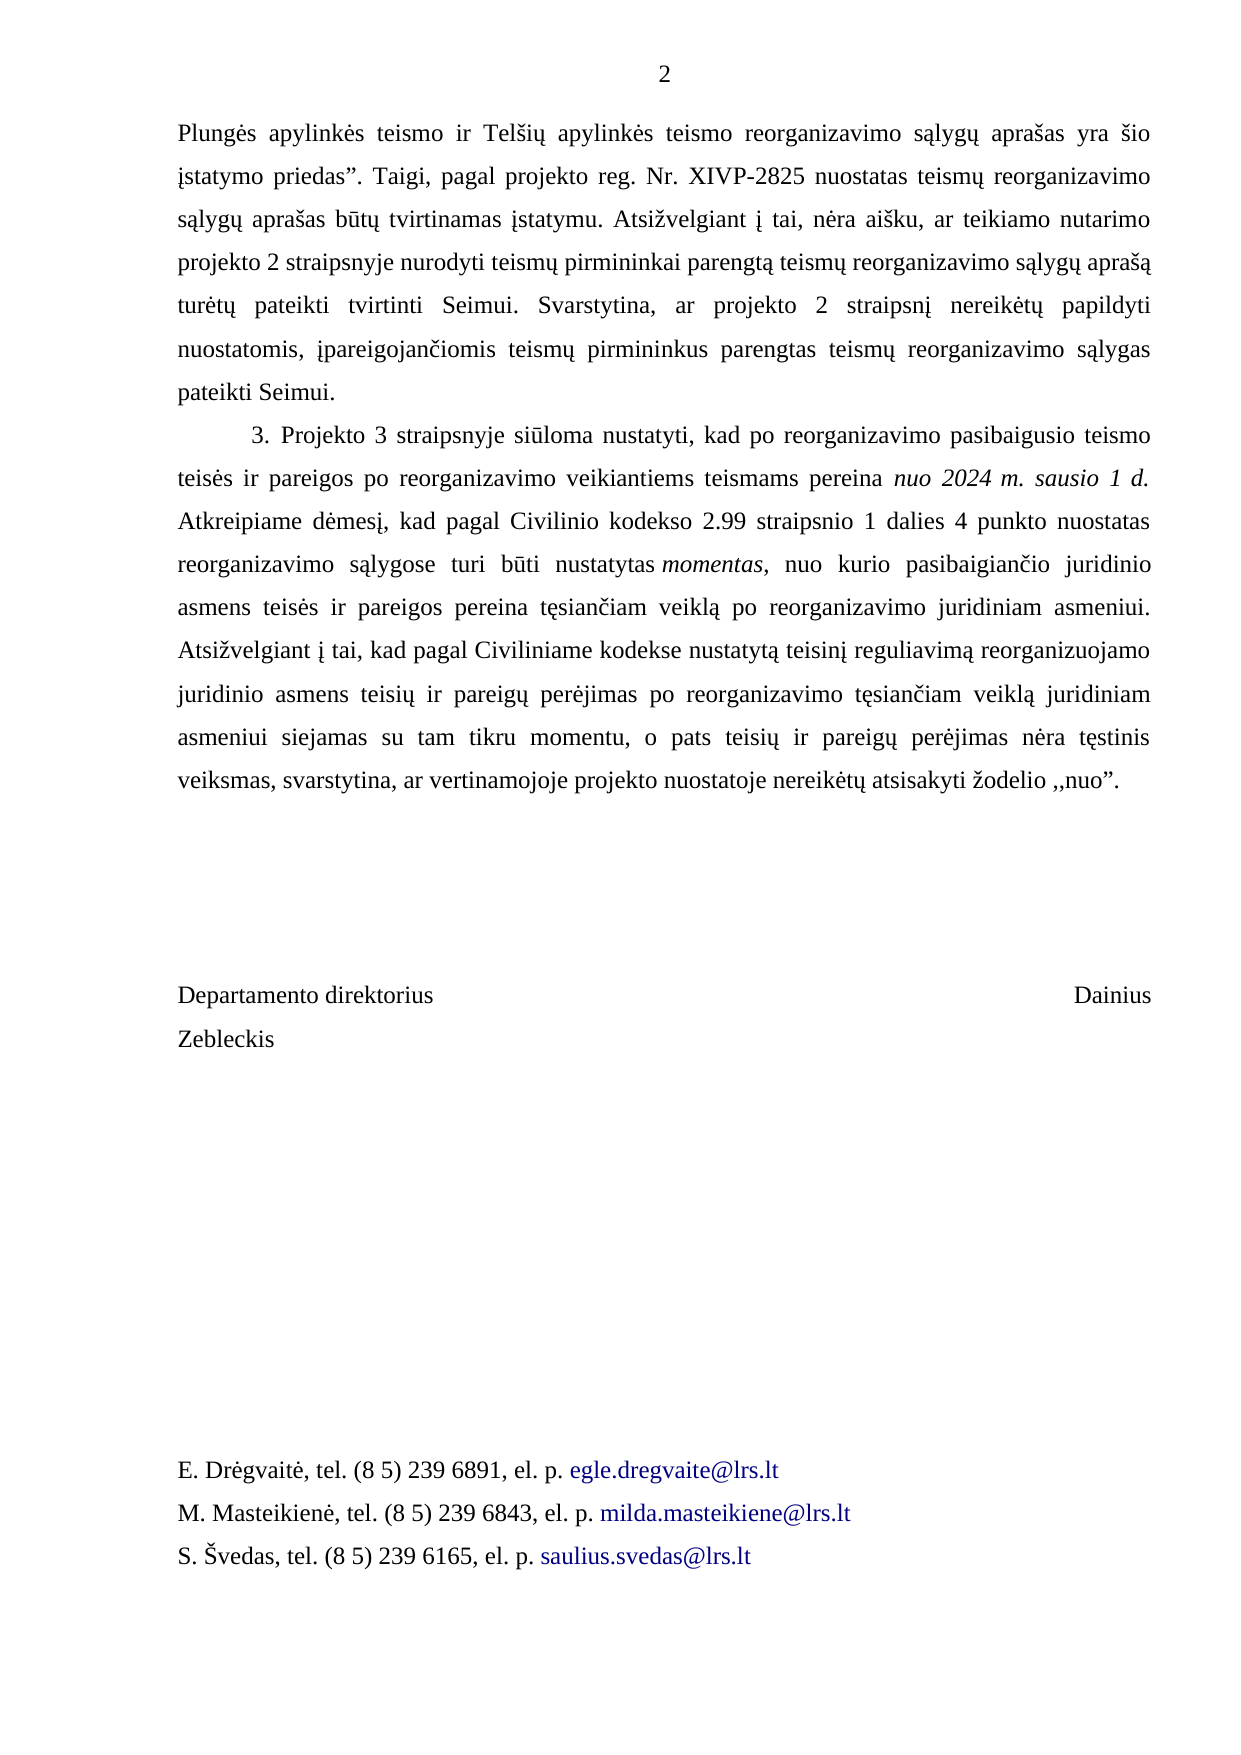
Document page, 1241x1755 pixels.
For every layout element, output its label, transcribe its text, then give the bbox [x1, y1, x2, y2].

text Departamento direktorius Dainius Zebleckis [177, 981, 1152, 1052]
text E. Drėgvaitė, tel. (8 5) 239 6891, el. p. egle.dregvaite@lrs.lt [177, 1455, 1152, 1484]
list Plungės apylinkės teismo ir Telšių apylinkės teismo reorganizavimo sąlygų aprašas yra šio įstatymo priedas”. Taigi, pagal projekto reg. Nr. XIVP-2825 nuostatas teismų reorganizavimo sąlygų aprašas būtų tvirtinamas įstatymu. Atsižvelgiant į tai, nėra aišku, ar teikiamo nutarimo projekto 2 straipsnyje nurodyti teismų pirmininkai parengtą teismų reorganizavimo sąlygų aprašą turėtų pateikti tvirtinti Seimui. Svarstytina, ar projekto 2 straipsnį nereikėtų papildyti nuostatomis, įpareigojančiomis teismų pirmininkus parengtas teismų reorganizavimo sąlygas pateikti Seimui. [177, 118, 1152, 406]
text S. Švedas, tel. (8 5) 239 6165, el. p. saulius.svedas@lrs.lt [177, 1541, 1152, 1570]
text M. Masteikienė, tel. (8 5) 239 6843, el. p. milda.masteikiene@lrs.lt [177, 1498, 1152, 1527]
list Projekto 3 straipsnyje siūloma nustatyti, kad po reorganizavimo pasibaigusio teismo teisės ir pareigos po reorganizavimo veikiantiems teismams pereina nuo 2024 m. sausio 1 d. Atkreipiame dėmesį, kad pagal Civilinio kodekso 2.99 straipsnio 1 dalies 4 punkto nuostatas reorganizavimo sąlygose turi būti nustatytas momentas, nuo kurio pasibaigiančio juridinio asmens teisės ir pareigos pereina tęsiančiam veiklą po reorganizavimo juridiniam asmeniui. Atsižvelgiant į tai, kad pagal Civiliniame kodekse nustatytą teisinį reguliavimą reorganizuojamo juridinio asmens teisių ir pareigų perėjimas po reorganizavimo tęsiančiam veiklą juridiniam asmeniui siejamas su tam tikru momentu, o pats teisių ir pareigų perėjimas nėra tęstinis veiksmas, svarstytina, ar vertinamojoje projekto nuostatoje nereikėtų atsisakyti žodelio ,,nuo”. [177, 420, 1152, 794]
